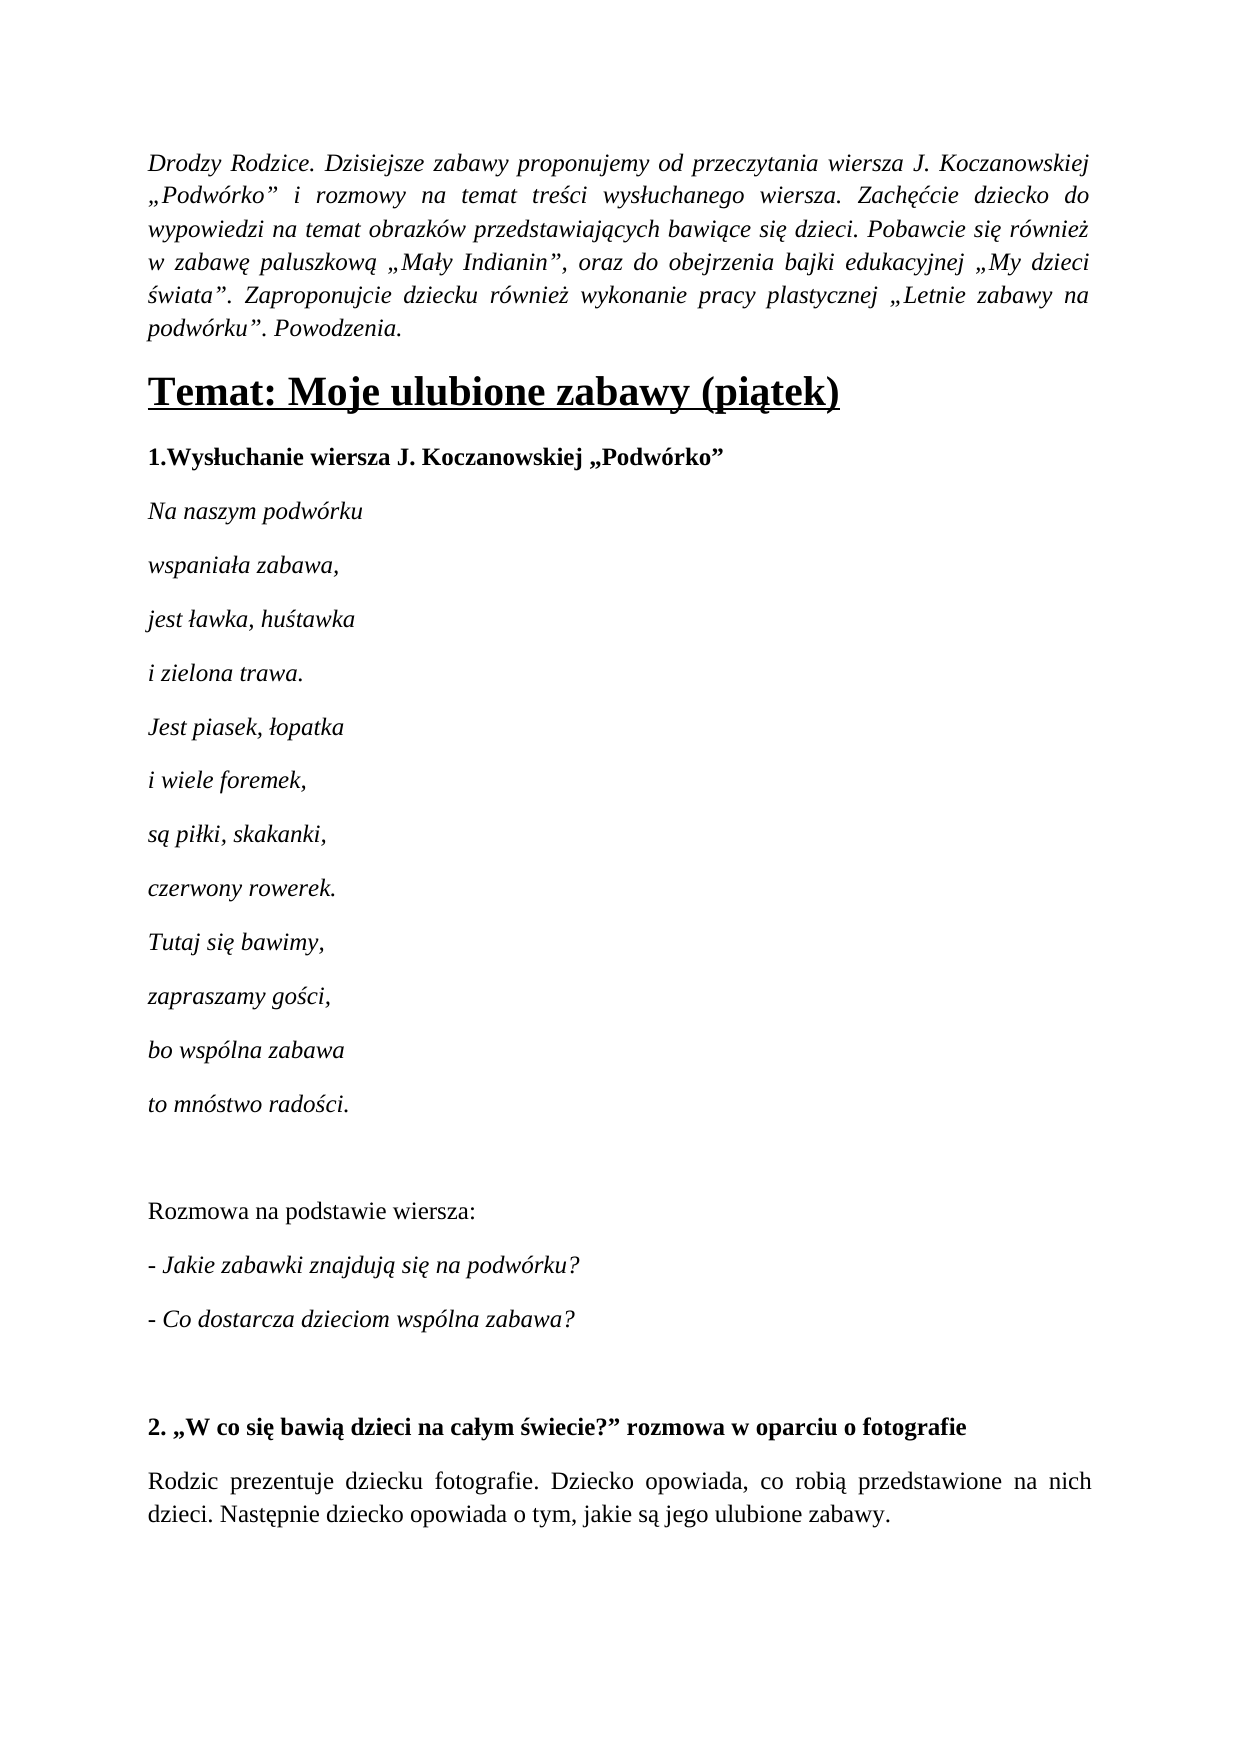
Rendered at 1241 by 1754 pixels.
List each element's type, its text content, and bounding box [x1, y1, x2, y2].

text i wiele foremek, [148, 766, 1093, 794]
text Tutaj się bawimy, [148, 927, 1093, 956]
text Rozmowa na podstawie wiersza: [148, 1196, 1093, 1225]
text Na naszym podwórku [148, 496, 1093, 525]
text jest ławka, huśtawka [148, 604, 1093, 633]
text to mnóstwo radości. [148, 1089, 1093, 1117]
text - Jakie zabawki znajdują się na podwórku? [148, 1250, 1093, 1279]
text 2. „W co się bawią dzieci na całym świecie?” rozmowa w oparciu o fotografie [148, 1412, 1093, 1441]
text są piłki, skakanki, [148, 819, 1093, 848]
text - Co dostarcza dzieciom wspólna zabawa? [148, 1304, 1093, 1333]
text Drodzy Rodzice. Dzisiejsze zabawy proponujemy od przeczytania wiersza J. Koczanowskiej „Podwórko” i rozmowy na temat treści wysłuchanego wiersza. Zachęćcie dziecko do wypowiedzi na temat obrazków przedstawiających bawiące się dzieci. Pobawcie się również w zabawę paluszkową „Mały Indianin”, oraz do obejrzenia bajki edukacyjnej „My dzieci świata”. Zaproponujcie dziecku również wykonanie pracy plastycznej „Letnie zabawy na podwórku”. Powodzenia. [148, 148, 1093, 341]
text i zielona trawa. [148, 658, 1093, 687]
text zapraszamy gości, [148, 981, 1093, 1010]
text wspaniała zabawa, [148, 550, 1093, 579]
text Jest piasek, łopatka [148, 712, 1093, 741]
text Rodzic prezentuje dziecku fotografie. Dziecko opowiada, co robią przedstawione na nich dzieci. Następnie dziecko opowiada o tym, jakie są jego ulubione zabawy. [148, 1466, 1093, 1527]
text Temat: Moje ulubione zabawy (piątek) [148, 367, 1093, 414]
text czerwony rowerek. [148, 873, 1093, 902]
text bo wspólna zabawa [148, 1035, 1093, 1064]
text 1.Wysłuchanie wiersza J. Koczanowskiej „Podwórko” [148, 442, 1093, 471]
